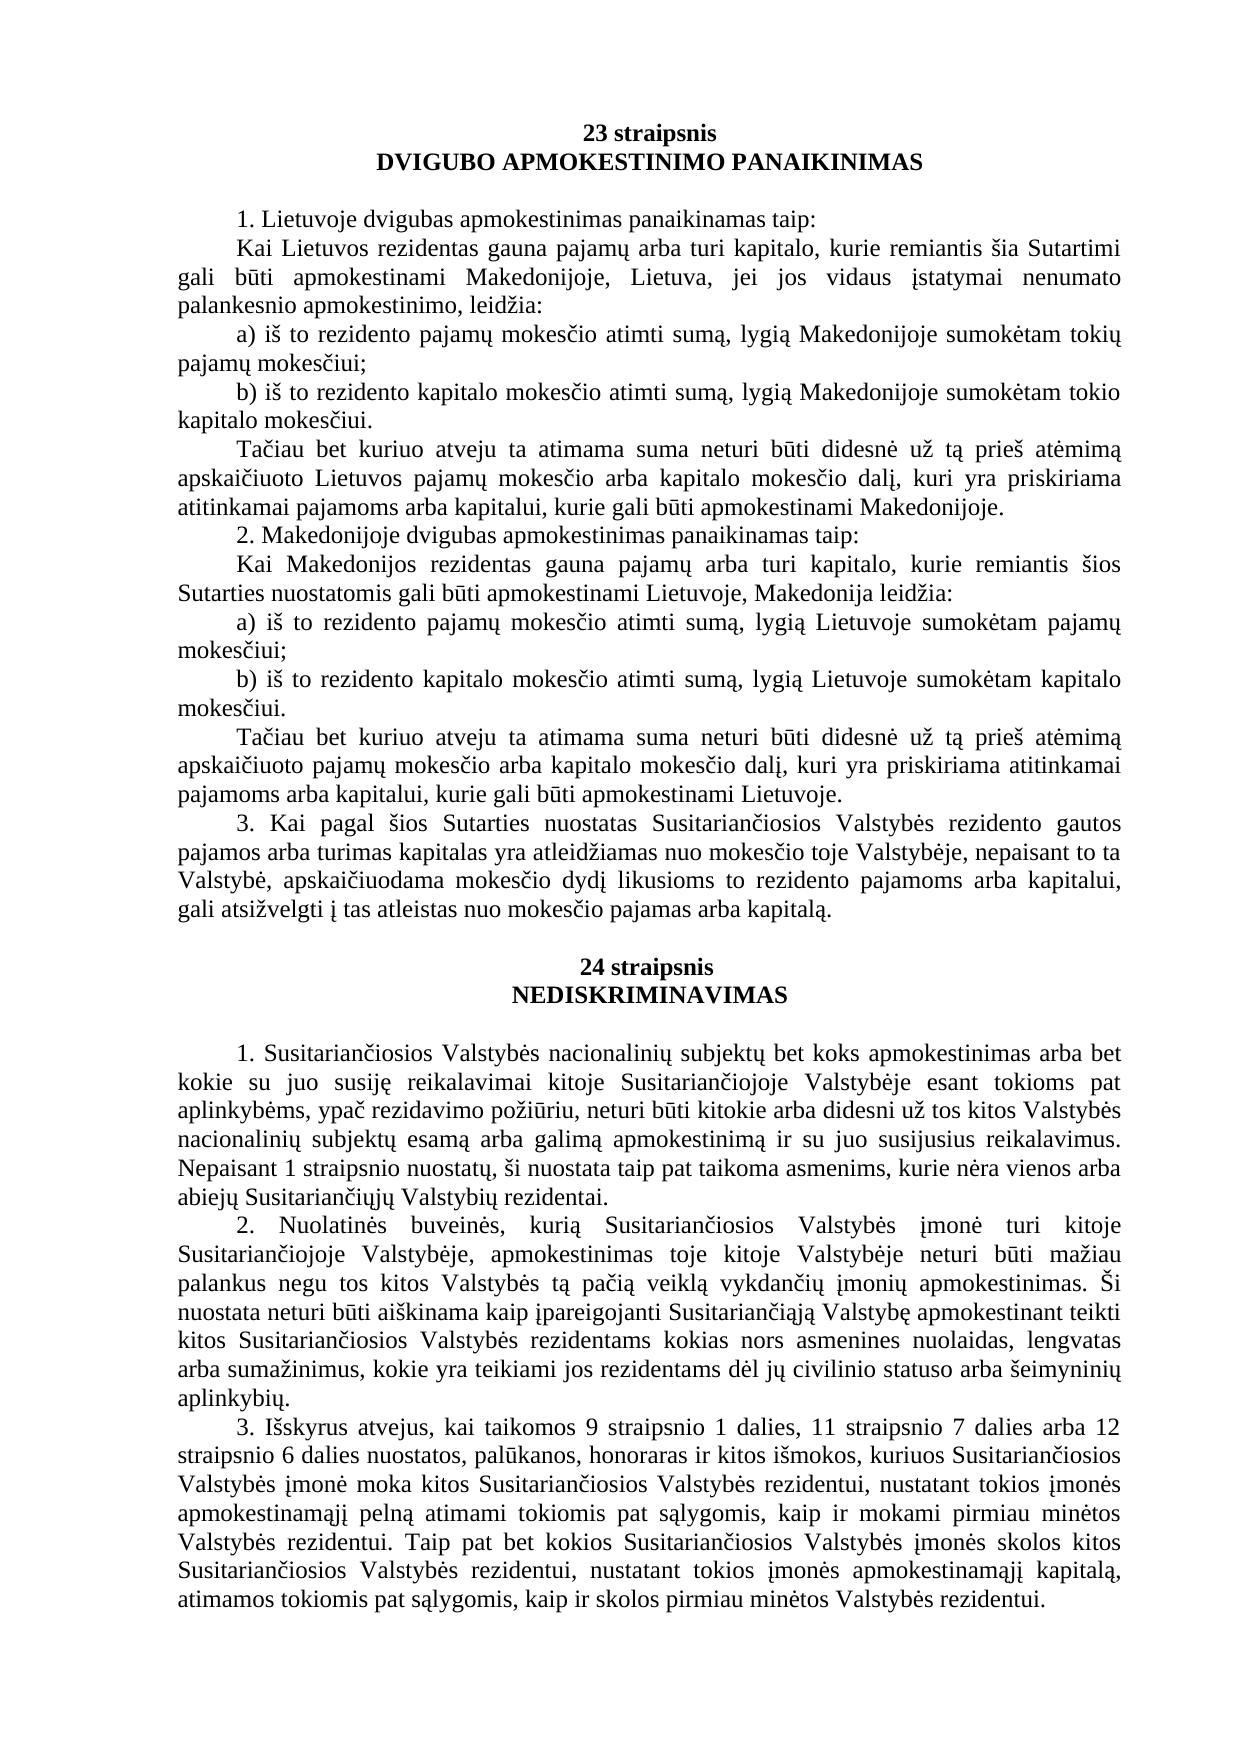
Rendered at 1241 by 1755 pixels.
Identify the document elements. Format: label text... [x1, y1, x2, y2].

text b) iš to rezidento kapitalo mokesčio atimti sumą, lygią Lietuvoje sumokėtam kapitalo mokesčiui. [177, 664, 1122, 722]
text 3. Išskyrus atvejus, kai taikomos 9 straipsnio 1 dalies, 11 straipsnio 7 dalies arba 12 straipsnio 6 dalies nuostatos, palūkanos, honoraras ir kitos išmokos, kuriuos Susitariančiosios Valstybės įmonė moka kitos Susitariančiosios Valstybės rezidentui, nustatant tokios įmonės apmokestinamąjį pelną atimami tokiomis pat sąlygomis, kaip ir mokami pirmiau minėtos Valstybės rezidentui. Taip pat bet kokios Susitariančiosios Valstybės įmonės skolos kitos Susitariančiosios Valstybės rezidentui, nustatant tokios įmonės apmokestinamąjį kapitalą, atimamos tokiomis pat sąlygomis, kaip ir skolos pirmiau minėtos Valstybės rezidentui. [177, 1412, 1122, 1613]
text DVIGUBO APMOKESTINIMO PANAIKINIMAS [177, 147, 1122, 176]
text 2. Nuolatinės buveinės, kurią Susitariančiosios Valstybės įmonė turi kitoje Susitariančiojoje Valstybėje, apmokestinimas toje kitoje Valstybėje neturi būti mažiau palankus negu tos kitos Valstybės tą pačią veiklą vykdančių įmonių apmokestinimas. Ši nuostata neturi būti aiškinama kaip įpareigojanti Susitariančiąją Valstybę apmokestinant teikti kitos Susitariančiosios Valstybės rezidentams kokias nors asmenines nuolaidas, lengvatas arba sumažinimus, kokie yra teikiami jos rezidentams dėl jų civilinio statuso arba šeimyninių aplinkybių. [177, 1211, 1122, 1412]
text Kai Lietuvos rezidentas gauna pajamų arba turi kapitalo, kurie remiantis šia Sutartimi gali būti apmokestinami Makedonijoje, Lietuva, jei jos vidaus įstatymai nenumato palankesnio apmokestinimo, leidžia: [177, 233, 1122, 319]
text 24 straipsnis [177, 952, 1122, 981]
text Kai Makedonijos rezidentas gauna pajamų arba turi kapitalo, kurie remiantis šios Sutarties nuostatomis gali būti apmokestinami Lietuvoje, Makedonija leidžia: [177, 549, 1122, 607]
text b) iš to rezidento kapitalo mokesčio atimti sumą, lygią Makedonijoje sumokėtam tokio kapitalo mokesčiui. [177, 377, 1122, 434]
text 1. Lietuvoje dvigubas apmokestinimas panaikinamas taip: [177, 204, 1122, 233]
text 23 straipsnis [177, 118, 1122, 147]
text a) iš to rezidento pajamų mokesčio atimti sumą, lygią Lietuvoje sumokėtam pajamų mokesčiui; [177, 607, 1122, 664]
text NEDISKRIMINAVIMAS [177, 981, 1122, 1009]
text 3. Kai pagal šios Sutarties nuostatas Susitariančiosios Valstybės rezidento gautos pajamos arba turimas kapitalas yra atleidžiamas nuo mokesčio toje Valstybėje, nepaisant to ta Valstybė, apskaičiuodama mokesčio dydį likusioms to rezidento pajamoms arba kapitalui, gali atsižvelgti į tas atleistas nuo mokesčio pajamas arba kapitalą. [177, 808, 1122, 923]
text Tačiau bet kuriuo atveju ta atimama suma neturi būti didesnė už tą prieš atėmimą apskaičiuoto Lietuvos pajamų mokesčio arba kapitalo mokesčio dalį, kuri yra priskiriama atitinkamai pajamoms arba kapitalui, kurie gali būti apmokestinami Makedonijoje. [177, 434, 1122, 521]
text 2. Makedonijoje dvigubas apmokestinimas panaikinamas taip: [177, 521, 1122, 549]
text Tačiau bet kuriuo atveju ta atimama suma neturi būti didesnė už tą prieš atėmimą apskaičiuoto pajamų mokesčio arba kapitalo mokesčio dalį, kuri yra priskiriama atitinkamai pajamoms arba kapitalui, kurie gali būti apmokestinami Lietuvoje. [177, 722, 1122, 808]
text a) iš to rezidento pajamų mokesčio atimti sumą, lygią Makedonijoje sumokėtam tokių pajamų mokesčiui; [177, 319, 1122, 377]
text 1. Susitariančiosios Valstybės nacionalinių subjektų bet koks apmokestinimas arba bet kokie su juo susiję reikalavimai kitoje Susitariančiojoje Valstybėje esant tokioms pat aplinkybėms, ypač rezidavimo požiūriu, neturi būti kitokie arba didesni už tos kitos Valstybės nacionalinių subjektų esamą arba galimą apmokestinimą ir su juo susijusius reikalavimus. Nepaisant 1 straipsnio nuostatų, ši nuostata taip pat taikoma asmenims, kurie nėra vienos arba abiejų Susitariančiųjų Valstybių rezidentai. [177, 1038, 1122, 1211]
